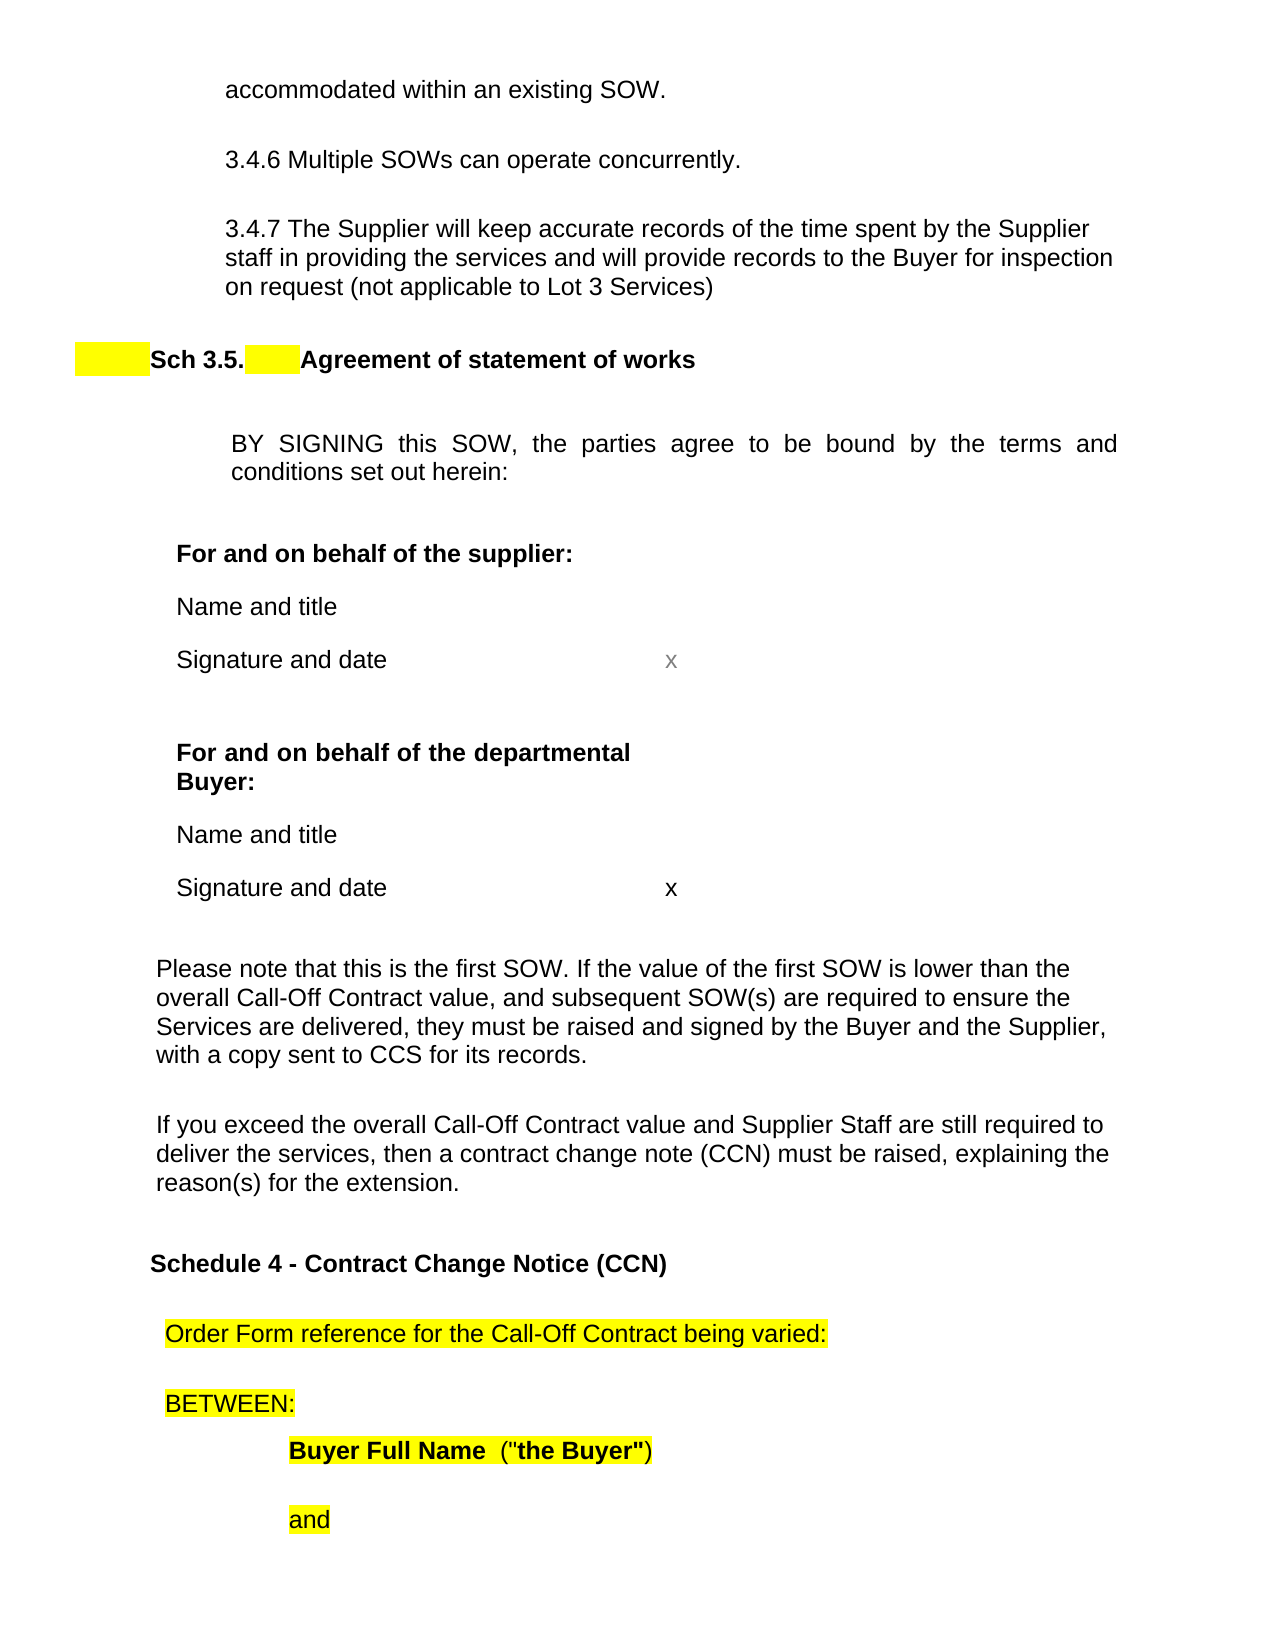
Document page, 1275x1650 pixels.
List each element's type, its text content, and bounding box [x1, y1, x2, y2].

table_cell Signature and date [156, 633, 637, 685]
table_header Buyer Full Name ("the Buyer") and [150, 1424, 1125, 1574]
table_header For and on behalf of the departmental Buyer: [156, 726, 637, 808]
table_cell Name and title [156, 808, 637, 861]
text Order Form reference for the Call-Off Contract being varied: [165, 1319, 1125, 1348]
table_header [638, 527, 1119, 580]
table_header [638, 726, 1119, 808]
table_cell Signature and date [156, 861, 637, 913]
text 3.4.7 The Supplier will keep accurate records of the time spent by the Supplier staff in providing the services and will provide records to the Buyer for inspection on request (not applicable to Lot 3 Services) [225, 214, 1125, 301]
text Schedule 4 - Contract Change Notice (CCN) [150, 1249, 1125, 1278]
text accommodated within an existing SOW. [225, 75, 1125, 104]
table_cell x [638, 633, 1119, 685]
table_cell Name and title [156, 580, 637, 633]
table_cell x [638, 861, 1119, 913]
table_cell [638, 808, 1119, 861]
text 3.4.6 Multiple SOWs can operate concurrently. [150, 145, 1125, 173]
table_header For and on behalf of the supplier: [156, 527, 637, 580]
text BETWEEN: [165, 1389, 1125, 1417]
text Sch 3.5. Agreement of statement of works [75, 342, 1125, 376]
table_header BY SIGNING this SOW, the parties agree to be bound by the terms and conditions set out herein: Please note that this is the first SOW. If the value of the first SOW is lower than the overall Call-Off Contract value, and subsequent SOW(s) are required to ensure the Services are delivered, they must be raised and signed by the Buyer and the Supplier, with a copy sent to CCS for its records. If you exceed the overall Call-Off Contract value and Supplier Staff are still required to deliver the services, then a contract change note (CCN) must be raised, explaining the reason(s) for the extension. [150, 417, 1125, 1208]
table_cell [638, 580, 1119, 633]
